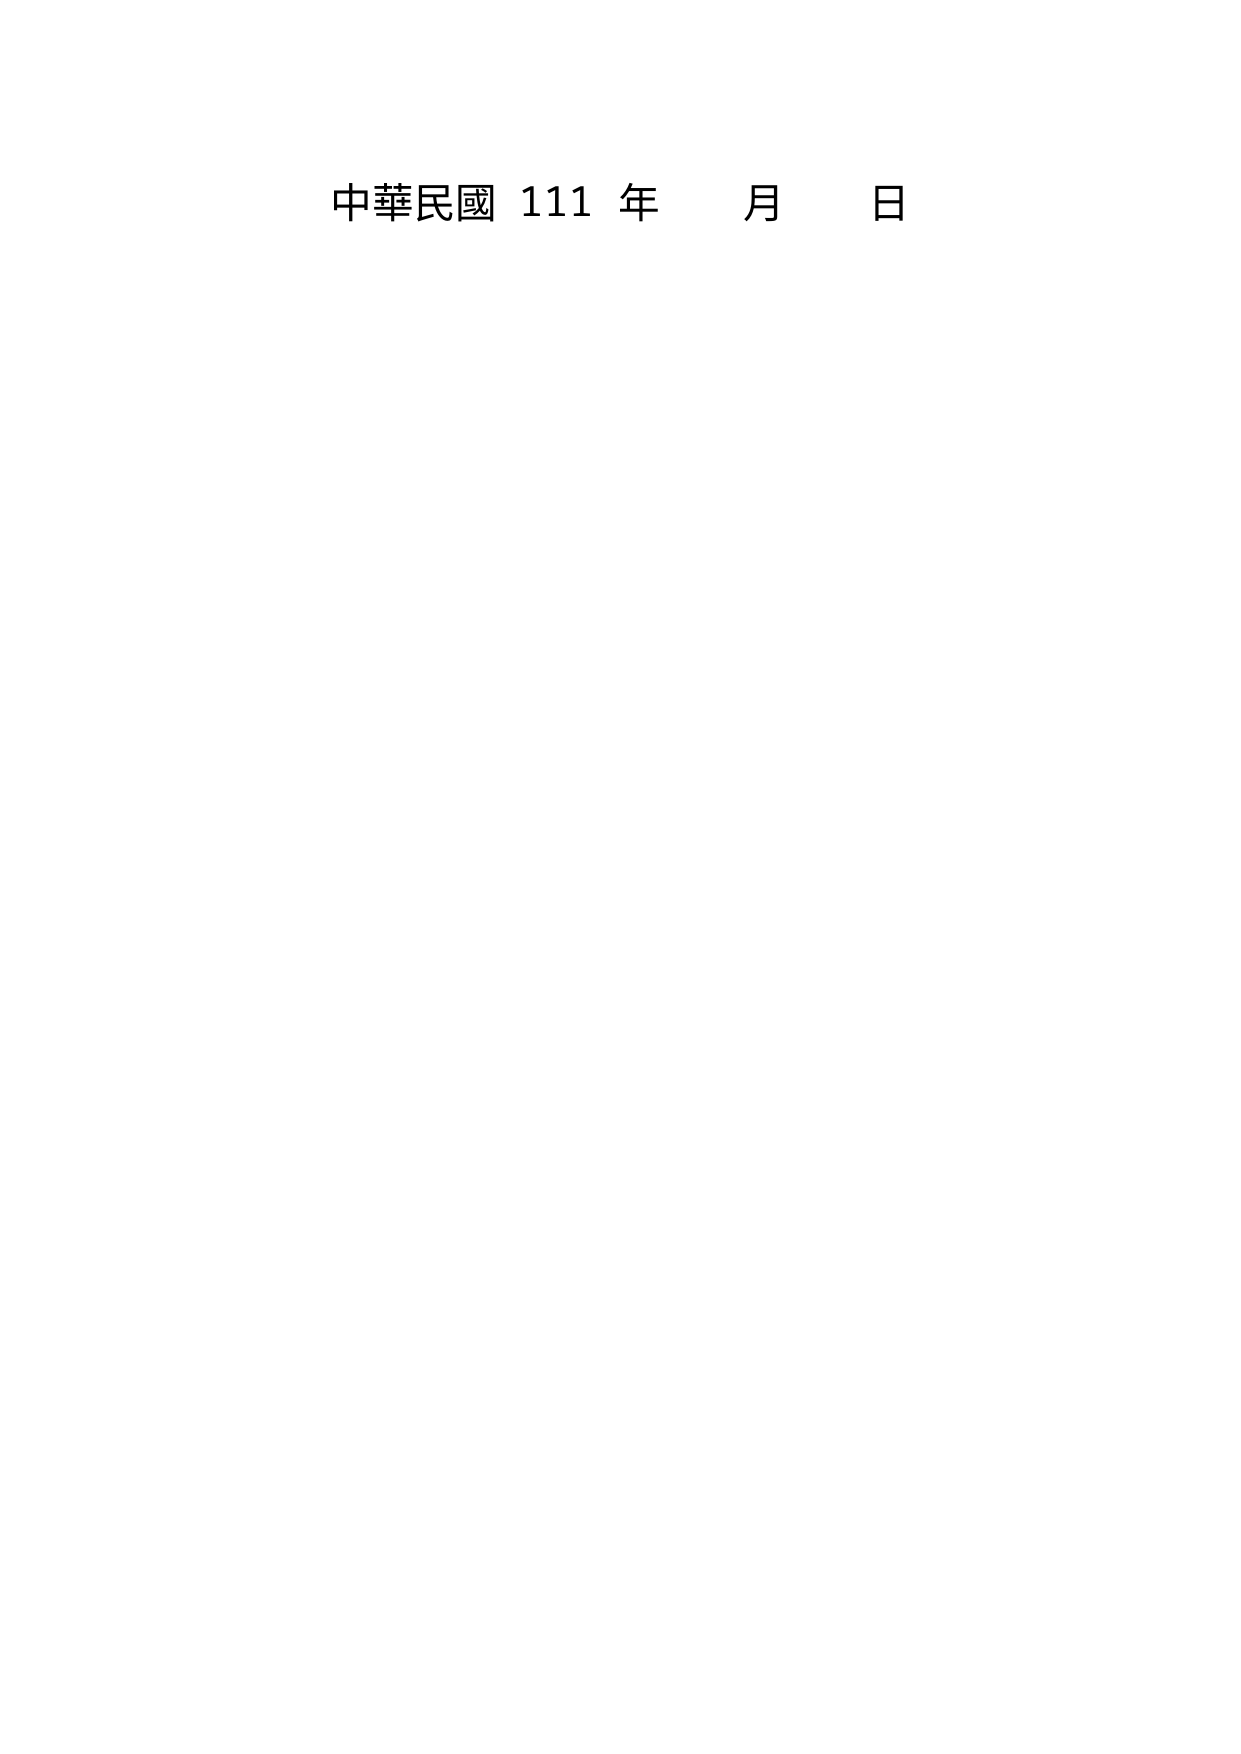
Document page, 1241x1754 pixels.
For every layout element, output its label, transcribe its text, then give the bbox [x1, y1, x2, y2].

text 中華民國 111 年 月 日 [75, 158, 1165, 221]
